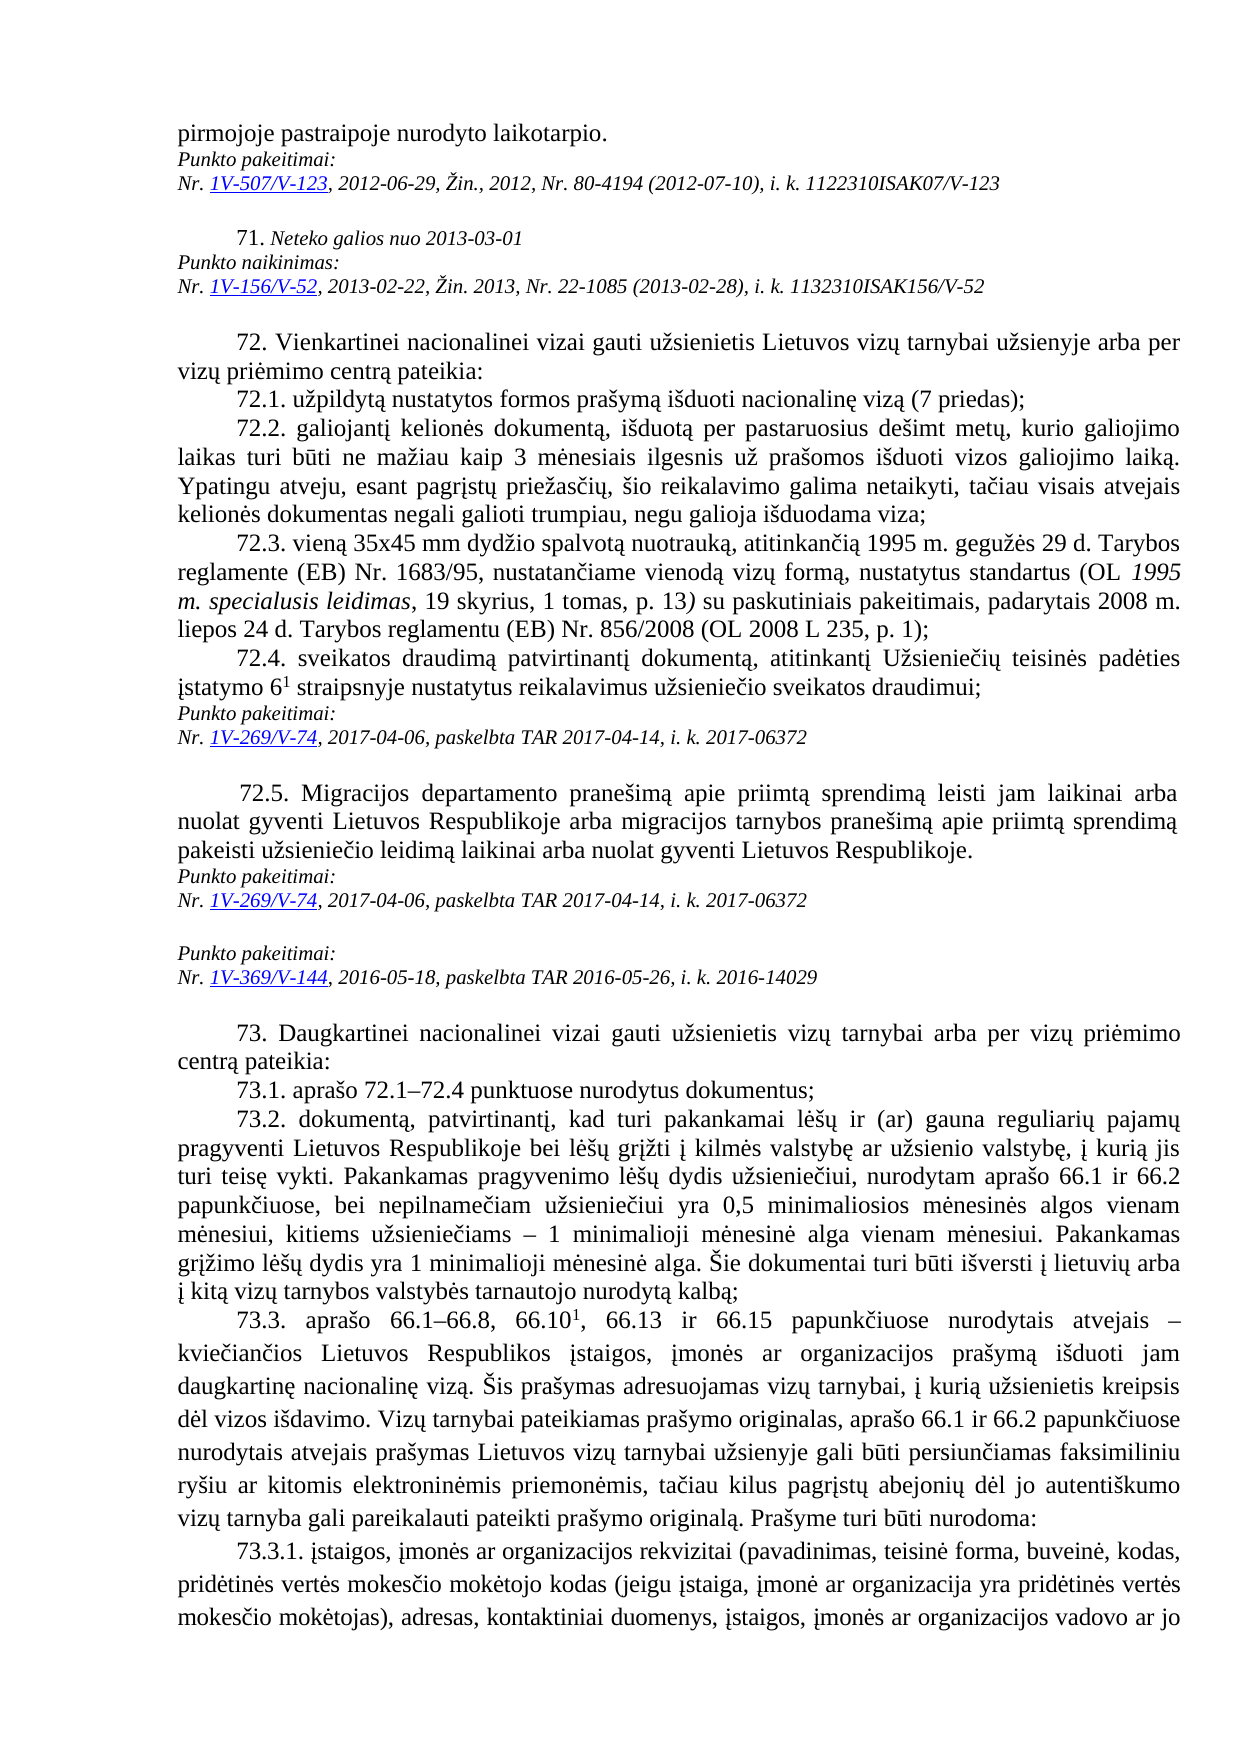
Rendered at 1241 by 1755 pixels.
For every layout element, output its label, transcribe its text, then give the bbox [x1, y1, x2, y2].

text 73.1. aprašo 72.1–72.4 punktuose nurodytus dokumentus; [177, 1075, 1181, 1104]
text Punkto naikinimas: [177, 250, 1181, 274]
text pirmojoje pastraipoje nurodyto laikotarpio. [177, 118, 1181, 147]
text 71. Neteko galios nuo 2013-03-01 [177, 224, 1181, 250]
text 73.3.1. įstaigos, įmonės ar organizacijos rekvizitai (pavadinimas, teisinė forma, buveinė, kodas, pridėtinės vertės mokesčio mokėtojo kodas (jeigu įstaiga, įmonė ar organizacija yra pridėtinės vertės mokesčio mokėtojas), adresas, kontaktiniai duomenys, įstaigos, įmonės ar organizacijos vadovo ar jo [177, 1536, 1181, 1631]
text Punkto pakeitimai: [177, 701, 1181, 725]
text 72.5. Migracijos departamento pranešimą apie priimtą sprendimą leisti jam laikinai arba nuolat gyventi Lietuvos Respublikoje arba migracijos tarnybos pranešimą apie priimtą sprendimą pakeisti užsieniečio leidimą laikinai arba nuolat gyventi Lietuvos Respublikoje. [177, 778, 1178, 864]
text 73.2. dokumentą, patvirtinantį, kad turi pakankamai lėšų ir (ar) gauna reguliarių pajamų pragyventi Lietuvos Respublikoje bei lėšų grįžti į kilmės valstybę ar užsienio valstybę, į kurią jis turi teisę vykti. Pakankamas pragyvenimo lėšų dydis užsieniečiui, nurodytam aprašo 66.1 ir 66.2 papunkčiuose, bei nepilnamečiam užsieniečiui yra 0,5 minimaliosios mėnesinės algos vienam mėnesiui, kitiems užsieniečiams – 1 minimalioji mėnesinė alga vienam mėnesiui. Pakankamas grįžimo lėšų dydis yra 1 minimalioji mėnesinė alga. Šie dokumentai turi būti išversti į lietuvių arba į kitą vizų tarnybos valstybės tarnautojo nurodytą kalbą; [177, 1104, 1181, 1305]
text Nr. 1V-269/V-74, 2017-04-06, paskelbta TAR 2017-04-14, i. k. 2017-06372 [177, 888, 1181, 912]
text 72. Vienkartinei nacionalinei vizai gauti užsienietis Lietuvos vizų tarnybai užsienyje arba per vizų priėmimo centrą pateikia: [177, 327, 1181, 384]
text 72.4. sveikatos draudimą patvirtinantį dokumentą, atitinkantį Užsieniečių teisinės padėties įstatymo 61 straipsnyje nustatytus reikalavimus užsieniečio sveikatos draudimui; [177, 643, 1181, 701]
text 72.2. galiojantį kelionės dokumentą, išduotą per pastaruosius dešimt metų, kurio galiojimo laikas turi būti ne mažiau kaip 3 mėnesiais ilgesnis už prašomos išduoti vizos galiojimo laiką. Ypatingu atveju, esant pagrįstų priežasčių, šio reikalavimo galima netaikyti, tačiau visais atvejais kelionės dokumentas negali galioti trumpiau, negu galioja išduodama viza; [177, 413, 1181, 528]
text Punkto pakeitimai: [177, 864, 1181, 888]
text Nr. 1V-156/V-52, 2013-02-22, Žin. 2013, Nr. 22-1085 (2013-02-28), i. k. 1132310ISAK156/V-52 [177, 274, 1181, 298]
text 73.3. aprašo 66.1–66.8, 66.101, 66.13 ir 66.15 papunkčiuose nurodytais atvejais – kviečiančios Lietuvos Respublikos įstaigos, įmonės ar organizacijos prašymą išduoti jam daugkartinę nacionalinę vizą. Šis prašymas adresuojamas vizų tarnybai, į kurią užsienietis kreipsis dėl vizos išdavimo. Vizų tarnybai pateikiamas prašymo originalas, aprašo 66.1 ir 66.2 papunkčiuose nurodytais atvejais prašymas Lietuvos vizų tarnybai užsienyje gali būti persiunčiamas faksimiliniu ryšiu ar kitomis elektroninėmis priemonėmis, tačiau kilus pagrįstų abejonių dėl jo autentiškumo vizų tarnyba gali pareikalauti pateikti prašymo originalą. Prašyme turi būti nurodoma: [177, 1305, 1181, 1532]
text Punkto pakeitimai: [177, 147, 1181, 171]
text 73. Daugkartinei nacionalinei vizai gauti užsienietis vizų tarnybai arba per vizų priėmimo centrą pateikia: [177, 1018, 1181, 1075]
text Nr. 1V-369/V-144, 2016-05-18, paskelbta TAR 2016-05-26, i. k. 2016-14029 [177, 965, 1181, 989]
text 72.3. vieną 35x45 mm dydžio spalvotą nuotrauką, atitinkančią 1995 m. gegužės 29 d. Tarybos reglamente (EB) Nr. 1683/95, nustatančiame vienodą vizų formą, nustatytus standartus (OL 1995 m. specialusis leidimas, 19 skyrius, 1 tomas, p. 13) su paskutiniais pakeitimais, padarytais 2008 m. liepos 24 d. Tarybos reglamentu (EB) Nr. 856/2008 (OL 2008 L 235, p. 1); [177, 528, 1181, 643]
text Nr. 1V-269/V-74, 2017-04-06, paskelbta TAR 2017-04-14, i. k. 2017-06372 [177, 725, 1181, 749]
text Punkto pakeitimai: [177, 941, 1181, 965]
text 72.1. užpildytą nustatytos formos prašymą išduoti nacionalinę vizą (7 priedas); [177, 384, 1181, 413]
text Nr. 1V-507/V-123, 2012-06-29, Žin., 2012, Nr. 80-4194 (2012-07-10), i. k. 1122310ISAK07/V-123 [177, 171, 1181, 195]
